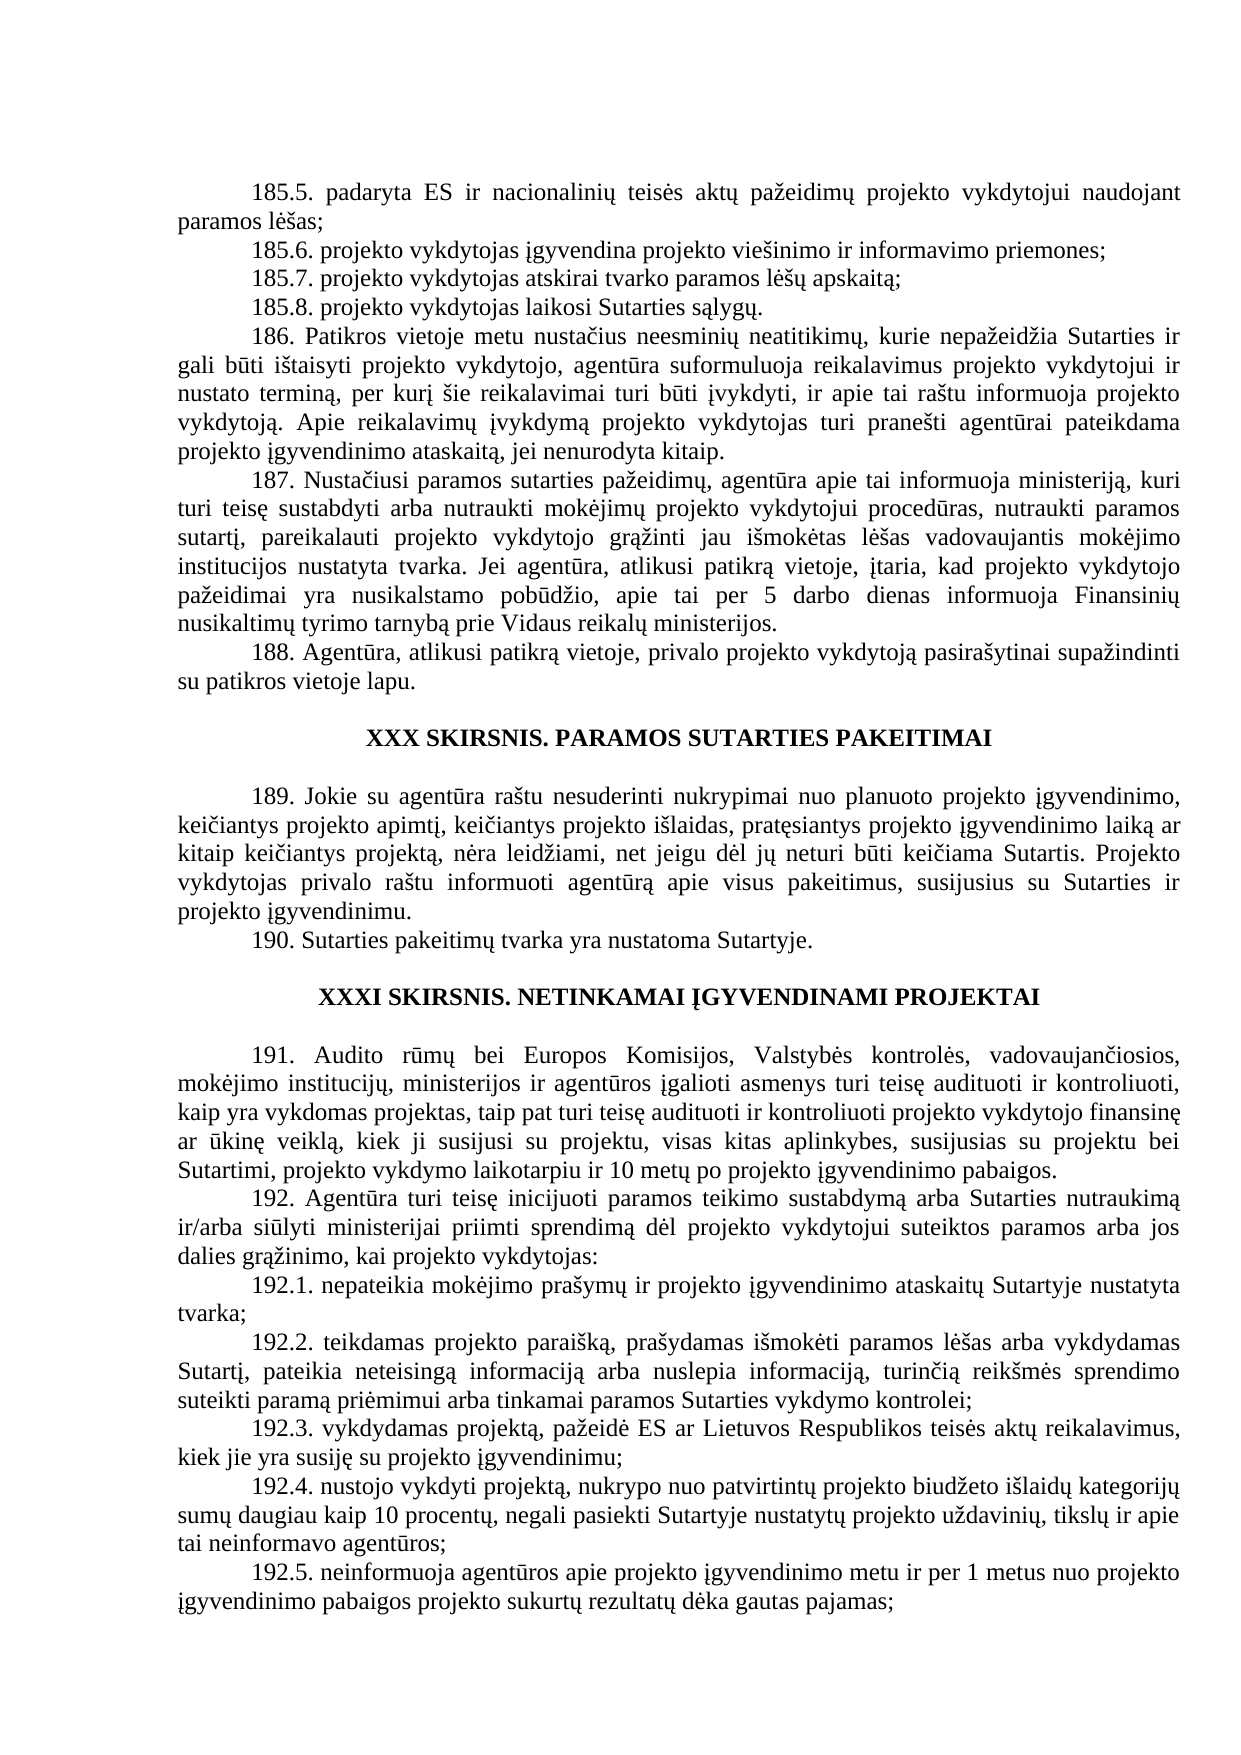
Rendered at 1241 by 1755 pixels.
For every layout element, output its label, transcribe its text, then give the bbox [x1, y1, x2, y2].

text 192.4. nustojo vykdyti projektą, nukrypo nuo patvirtintų projekto biudžeto išlaidų kategorijų sumų daugiau kaip 10 procentų, negali pasiekti Sutartyje nustatytų projekto uždavinių, tikslų ir apie tai neinformavo agentūros; [177, 1471, 1181, 1557]
text 185.6. projekto vykdytojas įgyvendina projekto viešinimo ir informavimo priemones; [177, 235, 1181, 263]
text 192. Agentūra turi teisę inicijuoti paramos teikimo sustabdymą arba Sutarties nutraukimą ir/arba siūlyti ministerijai priimti sprendimą dėl projekto vykdytojui suteiktos paramos arba jos dalies grąžinimo, kai projekto vykdytojas: [177, 1183, 1181, 1270]
text 192.3. vykdydamas projektą, pažeidė ES ar Lietuvos Respublikos teisės aktų reikalavimus, kiek jie yra susiję su projekto įgyvendinimu; [177, 1413, 1181, 1471]
text 187. Nustačiusi paramos sutarties pažeidimų, agentūra apie tai informuoja ministeriją, kuri turi teisę sustabdyti arba nutraukti mokėjimų projekto vykdytojui procedūras, nutraukti paramos sutartį, pareikalauti projekto vykdytojo grąžinti jau išmokėtas lėšas vadovaujantis mokėjimo institucijos nustatyta tvarka. Jei agentūra, atlikusi patikrą vietoje, įtaria, kad projekto vykdytojo pažeidimai yra nusikalstamo pobūdžio, apie tai per 5 darbo dienas informuoja Finansinių nusikaltimų tyrimo tarnybą prie Vidaus reikalų ministerijos. [177, 465, 1181, 637]
text 185.5. padaryta ES ir nacionalinių teisės aktų pažeidimų projekto vykdytojui naudojant paramos lėšas; [177, 177, 1181, 235]
text 190. Sutarties pakeitimų tvarka yra nustatoma Sutartyje. [177, 925, 1181, 953]
text 185.8. projekto vykdytojas laikosi Sutarties sąlygų. [177, 292, 1181, 321]
text XXXI SKIRSNIS. NETINKAMAI ĮGYVENDINAMI PROJEKTAI [177, 982, 1181, 1011]
text 186. Patikros vietoje metu nustačius neesminių neatitikimų, kurie nepažeidžia Sutarties ir gali būti ištaisyti projekto vykdytojo, agentūra suformuluoja reikalavimus projekto vykdytojui ir nustato terminą, per kurį šie reikalavimai turi būti įvykdyti, ir apie tai raštu informuoja projekto vykdytoją. Apie reikalavimų įvykdymą projekto vykdytojas turi pranešti agentūrai pateikdama projekto įgyvendinimo ataskaitą, jei nenurodyta kitaip. [177, 321, 1181, 465]
text XXX SKIRSNIS. PARAMOS SUTARTIES PAKEITIMAI [177, 723, 1181, 752]
text 191. Audito rūmų bei Europos Komisijos, Valstybės kontrolės, vadovaujančiosios, mokėjimo institucijų, ministerijos ir agentūros įgalioti asmenys turi teisę audituoti ir kontroliuoti, kaip yra vykdomas projektas, taip pat turi teisę audituoti ir kontroliuoti projekto vykdytojo finansinę ar ūkinę veiklą, kiek ji susijusi su projektu, visas kitas aplinkybes, susijusias su projektu bei Sutartimi, projekto vykdymo laikotarpiu ir 10 metų po projekto įgyvendinimo pabaigos. [177, 1040, 1181, 1183]
text 192.1. nepateikia mokėjimo prašymų ir projekto įgyvendinimo ataskaitų Sutartyje nustatyta tvarka; [177, 1270, 1181, 1327]
text 192.2. teikdamas projekto paraišką, prašydamas išmokėti paramos lėšas arba vykdydamas Sutartį, pateikia neteisingą informaciją arba nuslepia informaciją, turinčią reikšmės sprendimo suteikti paramą priėmimui arba tinkamai paramos Sutarties vykdymo kontrolei; [177, 1327, 1181, 1413]
text 189. Jokie su agentūra raštu nesuderinti nukrypimai nuo planuoto projekto įgyvendinimo, keičiantys projekto apimtį, keičiantys projekto išlaidas, pratęsiantys projekto įgyvendinimo laiką ar kitaip keičiantys projektą, nėra leidžiami, net jeigu dėl jų neturi būti keičiama Sutartis. Projekto vykdytojas privalo raštu informuoti agentūrą apie visus pakeitimus, susijusius su Sutarties ir projekto įgyvendinimu. [177, 781, 1181, 925]
text 185.7. projekto vykdytojas atskirai tvarko paramos lėšų apskaitą; [177, 263, 1181, 292]
text 192.5. neinformuoja agentūros apie projekto įgyvendinimo metu ir per 1 metus nuo projekto įgyvendinimo pabaigos projekto sukurtų rezultatų dėka gautas pajamas; [177, 1557, 1181, 1615]
text 188. Agentūra, atlikusi patikrą vietoje, privalo projekto vykdytoją pasirašytinai supažindinti su patikros vietoje lapu. [177, 637, 1181, 695]
